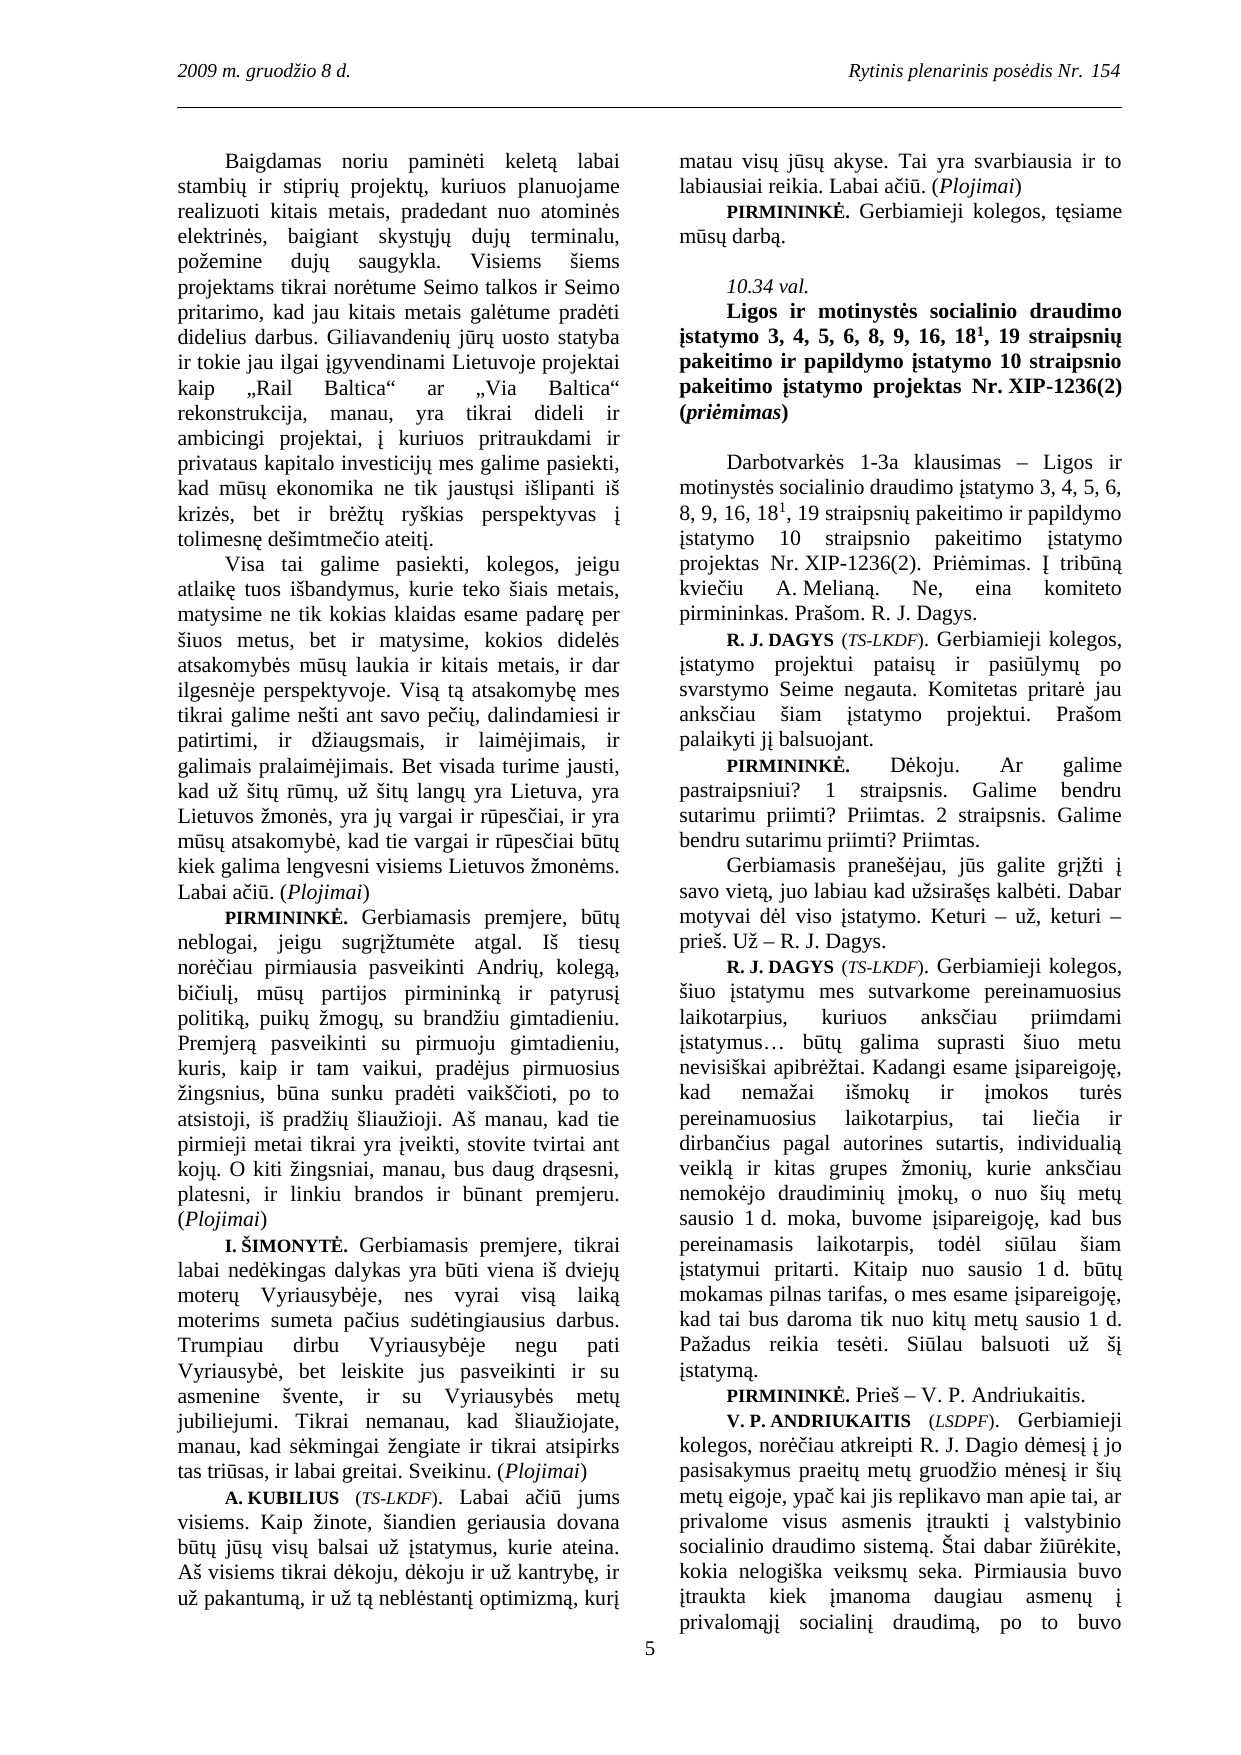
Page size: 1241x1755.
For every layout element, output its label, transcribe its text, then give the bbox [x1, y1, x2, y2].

text matau visų jūsų akyse. Tai yra svarbiausia ir to labiausiai reikia. Labai ačiū. (Plojimai) [679, 148, 1122, 198]
text Gerbiamasis pranešėjau, jūs galite grįžti į savo vietą, juo labiau kad užsirašęs kalbėti. Dabar motyvai dėl viso įstatymo. Keturi – už, keturi – prieš. Už – R. J. Dagys. [679, 852, 1122, 953]
text Baigdamas noriu paminėti keletą labai stambių ir stiprių projektų, kuriuos planuojame realizuoti kitais metais, pradedant nuo atominės elektrinės, baigiant skystųjų dujų terminalu, požemine dujų saugykla. Visiems šiems projektams tikrai norėtume Seimo talkos ir Seimo pritarimo, kad jau kitais metais galėtume pradėti didelius darbus. Giliavandenių jūrų uosto statyba ir tokie jau ilgai įgyvendinami Lietuvoje projektai kaip „Rail Baltica“ ar „Via Baltica“ rekonstrukcija, manau, yra tikrai dideli ir ambicingi projektai, į kuriuos pritraukdami ir privataus kapitalo investicijų mes galime pasiekti, kad mūsų ekonomika ne tik jaustųsi išlipanti iš krizės, bet ir brėžtų ryškias perspe­ktyvas į tolimesnę dešimtmečio ateitį. [177, 148, 620, 551]
text R. J. DAGYS (TS-LKDF). Gerbiamieji kolegos, įstatymo projektui pataisų ir pasiūlymų po svarstymo Seime negauta. Komitetas pritarė jau anksčiau šiam įstatymo projektui. Prašom palaikyti jį balsuojant. [679, 626, 1122, 752]
text V. P. ANDRIUKAITIS (LSDPF). Gerbiamieji kolegos, norėčiau atkreipti R. J. Dagio dėmesį į jo pasisakymus praeitų metų gruodžio mėnesį ir šių metų eigoje, ypač kai jis replikavo man apie tai, ar privalome visus asmenis įtraukti į valstybinio socialinio draudimo sistemą. Štai dabar žiūrėkite, ko­kia nelogiška veiksmų seka. Pirmiausia buvo įtraukta kiek įmanoma daugiau asmenų į privalomąjį socialinį draudimą, po to buvo [679, 1407, 1122, 1634]
text Visa tai galime pasiekti, kolegos, jeigu atlaikę tuos išbandymus, kurie teko šiais metais, matysime ne tik kokias klaidas esame padarę per šiuos metus, bet ir matysime, kokios didelės atsakomybės mūsų laukia ir kitais metais, ir dar ilgesnėje perspektyvoje. Visą tą atsakomybę mes tikrai galime nešti ant savo pečių, dalindamiesi ir patirtimi, ir džiaugsmais, ir laimėjimais, ir galimais pralaimėjimais. Bet visada turime jausti, kad už šitų rūmų, už šitų langų yra Lietuva, yra Lietuvos žmonės, yra jų vargai ir rūpesčiai, ir yra mūsų atsakomybė, kad tie vargai ir rūpesčiai būtų kiek galima lengvesni visiems Lietuvos žmonėms. Labai ačiū. (Plojimai) [177, 551, 620, 904]
text PIRMININKĖ. Dėkoju. Ar galime pastraipsniui? 1 straipsnis. Galime bendru sutarimu priimti? Priimtas. 2 straipsnis. Galime bendru sutarimu priimti? Priimtas. [679, 752, 1122, 852]
text PIRMININKĖ. Prieš – V. P. Andriukaitis. [679, 1382, 1122, 1407]
text PIRMININKĖ. Gerbiamasis premjere, būtų neblogai, jeigu sugrįžtumėte atgal. Iš tiesų norėčiau pirmiausia pasveikinti Andrių, kolegą, bičiulį, mūsų partijos pirmininką ir patyrusį politiką, puikų žmogų, su brandžiu gimtadieniu. Premjerą pasveikinti su pirmuoju gimtadieniu, kuris, kaip ir tam vaikui, pradėjus pirmuosius žingsnius, būna sunku pradėti vaikščioti, po to atsistoji, iš pradžių šliaužioji. Aš manau, kad tie pirmieji metai tikrai yra įveikti, stovite tvirtai ant kojų. O kiti žingsniai, manau, bus daug drąsesni, platesni, ir linkiu brandos ir būnant premjeru. (Plojimai) [177, 904, 620, 1232]
text I. ŠIMONYTĖ. Gerbiamasis premjere, tikrai labai nedėkingas dalykas yra būti viena iš dviejų moterų Vyriausybėje, nes vyrai visą laiką moterims sumeta pačius sudėtingiausius darbus. Trumpiau dirbu Vyriausybėje negu pati Vyriausybė, bet leiskite jus pasveikinti ir su asmenine švente, ir su Vyriausybės metų jubiliejumi. Tikrai nemanau, kad šliaužiojate, manau, kad sėkmingai žengiate ir tikrai atsipirks tas triūsas, ir labai greitai. Sveikinu. (Plojimai) [177, 1232, 620, 1484]
text Darbotvarkės 1-3a klausimas – Ligos ir motinystės socialinio draudimo įstatymo 3, 4, 5, 6, 8, 9, 16, 181, 19 straipsnių pakeitimo ir papildymo įstatymo 10 straipsnio pakeitimo įstatymo projektas Nr. XIP-1236(2). Priėmimas. Į tribūną kviečiu A. Melianą. Ne, eina komiteto pirmininkas. Prašom. R. J. Dagys. [679, 449, 1122, 626]
text PIRMININKĖ. Gerbiamieji kolegos, tęsiame mūsų darbą. [679, 198, 1122, 248]
text Ligos ir motinystės socialinio draudimo įstatymo 3, 4, 5, 6, 8, 9, 16, 181, 19 straipsnių pakeitimo ir papildymo įstatymo 10 straipsnio pakeitimo įstatymo projektas Nr. XIP-1236(2) (priėmimas) [679, 298, 1122, 424]
text R. J. DAGYS (TS-LKDF). Gerbiamieji kolegos, šiuo įstatymu mes sutvarkome pereinamuosius laikotarpius, kuriuos anksčiau priimdami įstatymus… būtų galima suprasti šiuo metu nevisiškai apibrėžtai. Kadangi esame įsipareigoję, kad nemažai išmokų ir įmokos turės pereinamuosius lai­kotarpius, tai liečia ir dirbančius pagal autorines sutartis, individualią veiklą ir kitas grupes žmonių, kurie anksčiau nemokėjo draudiminių įmokų, o nuo šių metų sausio 1 d. moka, buvome įsipareigoję, kad bus pereinamasis laikotarpis, todėl siūlau šiam įstatymui pritarti. Kitaip nuo sausio 1 d. būtų mokamas pilnas tarifas, o mes esame įsipareigoję, kad tai bus daroma tik nuo kitų metų sausio 1 d. Pažadus reikia tesėti. Siūlau balsuoti už šį įstatymą. [679, 953, 1122, 1382]
text 10.34 val. [726, 274, 1122, 298]
text A. KUBILIUS (TS-LKDF). Labai ačiū jums visiems. Kaip žinote, šiandien geriausia dovana būtų jūsų visų balsai už įstatymus, kurie ateina. Aš visiems tikrai dėkoju, dėkoju ir už kantrybę, ir už pakantumą, ir už tą neblėstantį optimizmą, kurį [177, 1484, 620, 1610]
